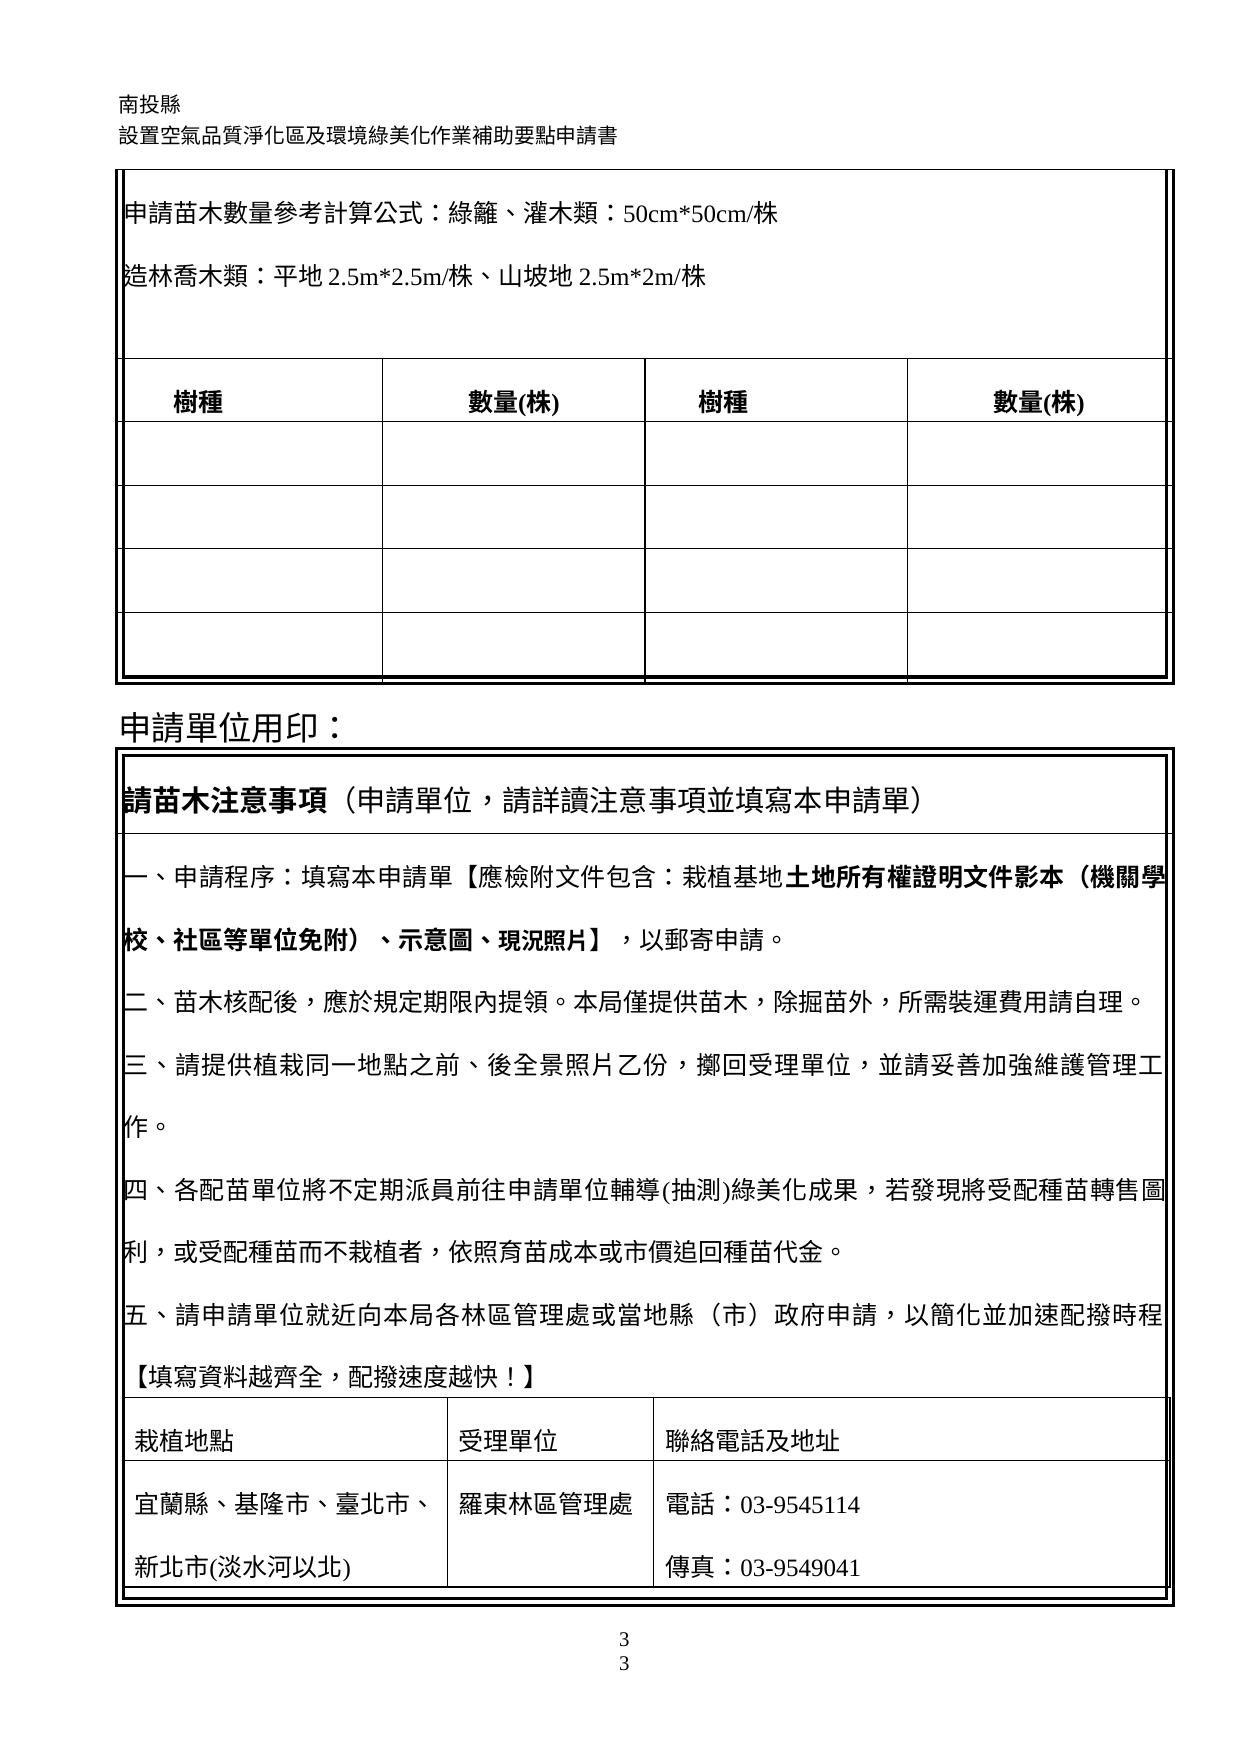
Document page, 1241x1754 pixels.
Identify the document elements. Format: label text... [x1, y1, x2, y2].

table_header 聯絡電話及地址 [654, 1398, 1165, 1460]
table_cell 羅東林區管理處 [448, 1461, 653, 1586]
table_cell 樹種 [125, 359, 382, 421]
table_cell [383, 486, 644, 548]
table_cell [646, 422, 907, 485]
table_cell [646, 613, 907, 675]
table_header 請苗木注意事項（申請單位，請詳讀注意事項並填寫本申請單） [120, 750, 1170, 833]
table_cell [383, 613, 644, 675]
table_cell [383, 549, 644, 612]
table_cell 電話：03-9545114 傳真：03-9549041 [654, 1461, 1165, 1586]
table_cell [646, 549, 907, 612]
table_cell 申請苗木數量參考計算公式：綠籬、灌木類：50cm*50cm/株 造林喬木類：平地2.5m*2.5m/株、山坡地2.5m*2m/株 [125, 170, 1165, 358]
table_cell [383, 422, 644, 485]
table_cell [125, 486, 382, 548]
table_cell 樹種 [646, 359, 907, 421]
table_cell [125, 613, 382, 675]
table_cell 一、申請程序：填寫本申請單【應檢附文件包含：栽植基地土地所有權證明文件影本（機關學校、社區等單位免附）、示意圖、現況照片】，以郵寄申請。 二、苗木核配後，應於規定期限內提領。本局僅提供苗木，除掘苗外，所需裝運費用請自理。 三、請提供植栽同一地點之前、後全景照片乙份，擲回受理單位，並請妥善加強維護管理工作。 四、各配苗單位將不定期派員前往申請單位輔導(抽測)綠美化成果，若發現將受配種苗轉售圖利，或受配種苗而不栽植者，依照育苗成本或市價追回種苗代金。 五、請申請單位就近向本局各林區管理處或當地縣（市）政府申請，以簡化並加速配撥時程【填寫資料越齊全，配撥速度越快！】 [125, 834, 1165, 1397]
table_cell 數量(株) [383, 359, 644, 421]
table_cell 宜蘭縣、基隆市、臺北市、新北市(淡水河以北) [125, 1461, 447, 1586]
table_cell [908, 549, 1165, 612]
table_cell [646, 486, 907, 548]
table_cell [125, 422, 382, 485]
table_cell [125, 549, 382, 612]
table_cell 一、申請程序：填寫本申請單【應檢附文件包含：栽植基地土地所有權證明文件影本（機關學校、社區等單位免附）、示意圖、現況照片】，以郵寄申請。 二、苗木核配後，應於規定期限內提領。本局僅提供苗木，除掘苗外，所需裝運費用請自理。 三、請提供植栽同一地點之前、後全景照片乙份，擲回受理單位，並請妥善加強維護管理工作。 四、各配苗單位將不定期派員前往申請單位輔導(抽測)綠美化成果，若發現將受配種苗轉售圖利，或受配種苗而不栽植者，依照育苗成本或市價追回種苗代金。 五、請申請單位就近向本局各林區管理處或當地縣（市）政府申請，以簡化並加速配撥時程【填寫資料越齊全，配撥速度越快！】 [125, 1588, 1165, 1597]
text 申請單位用印： [118, 685, 1122, 747]
table_cell 數量(株) [908, 359, 1165, 421]
table_cell [908, 486, 1165, 548]
table_cell [908, 422, 1165, 485]
table_header 栽植地點 [125, 1398, 447, 1460]
table_header 受理單位 [448, 1398, 653, 1460]
table_cell [908, 613, 1165, 675]
